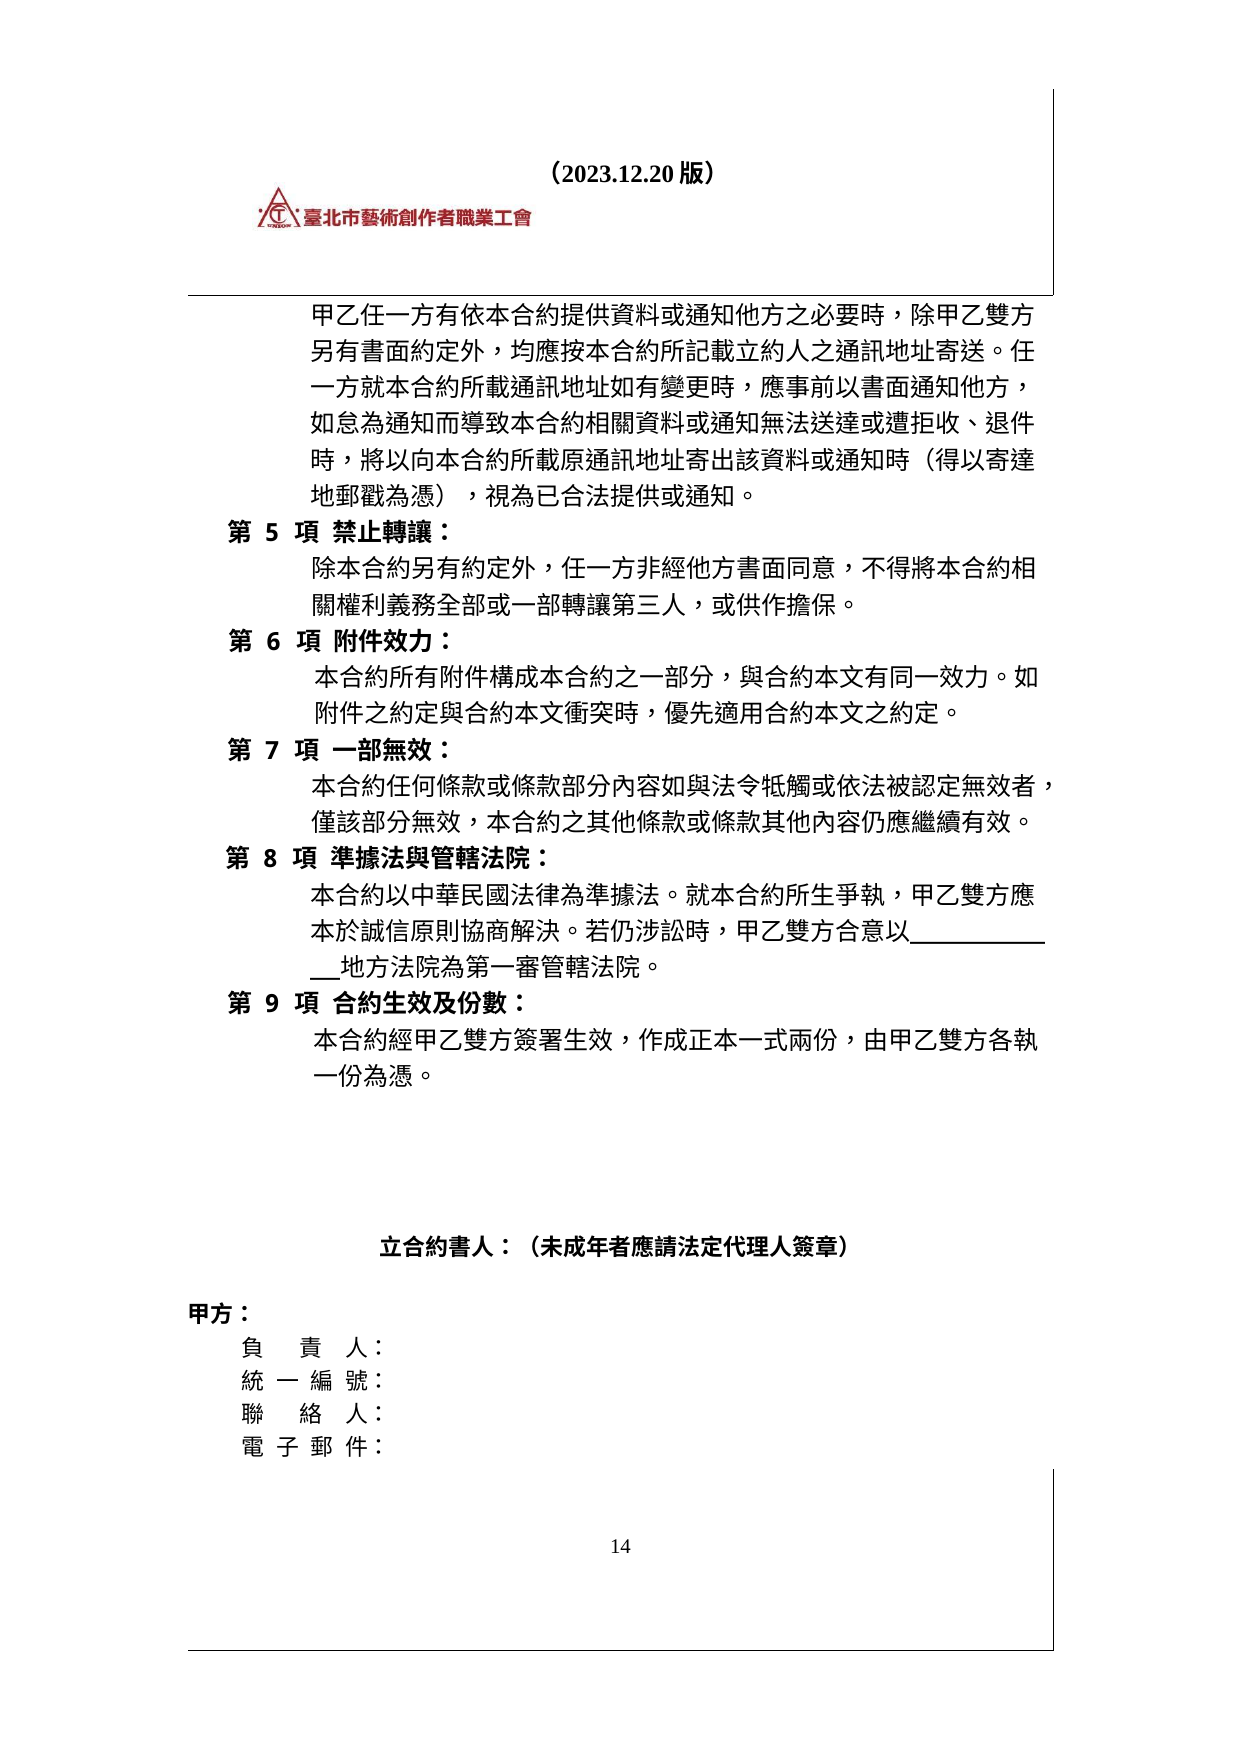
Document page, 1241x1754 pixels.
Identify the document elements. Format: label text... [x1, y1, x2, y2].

text 本合約所有附件構成本合約之一部分，與合約本文有同一效力。如附件之約定與合約本文衝突時，優先適用合約本文之約定。 [314, 658, 1053, 730]
text 第 7 項 一部無效： [227, 730, 1053, 766]
text 統 一 編 號： [242, 1363, 1053, 1396]
text 除本合約另有約定外，任一方非經他方書面同意，不得將本合約相關權利義務全部或一部轉讓第三人，或供作擔保。 [311, 549, 1053, 621]
text 第 8 項 準據法與管轄法院： [225, 839, 1053, 875]
text 甲乙任一方有依本合約提供資料或通知他方之必要時，除甲乙雙方另有書面約定外，均應按本合約所記載立約人之通訊地址寄送。任一方就本合約所載通訊地址如有變更時，應事前以書面通知他方，如怠為通知而導致本合約相關資料或通知無法送達或遭拒收、退件時，將以向本合約所載原通訊地址寄出該資料或通知時（得以寄達地郵戳為憑），視為已合法提供或通知。 [310, 295, 1053, 513]
text 聯 絡 人： [242, 1396, 1053, 1429]
text 本合約任何條款或條款部分內容如與法令牴觸或依法被認定無效者，僅該部分無效，本合約之其他條款或條款其他內容仍應繼續有效。 [311, 766, 1053, 839]
text 立合約書人：（未成年者應請法定代理人簽章） [187, 1229, 1053, 1262]
text 甲方： [187, 1296, 1053, 1329]
text 負 責 人： [242, 1329, 1053, 1363]
text 本合約以中華民國法律為準據法。就本合約所生爭執，甲乙雙方應本於誠信原則協商解決。若仍涉訟時，甲乙雙方合意以___________地方法院為第一審管轄法院。 [310, 875, 1053, 984]
text 第 5 項 禁止轉讓： [227, 513, 1053, 549]
text 電 子 郵 件： [242, 1429, 1053, 1462]
text 第 9 項 合約生效及份數： [227, 984, 1053, 1020]
text 本合約經甲乙雙方簽署生效，作成正本一式兩份，由甲乙雙方各執一份為憑。 [313, 1020, 1053, 1093]
text 第 6 項 附件效力： [228, 621, 1053, 658]
